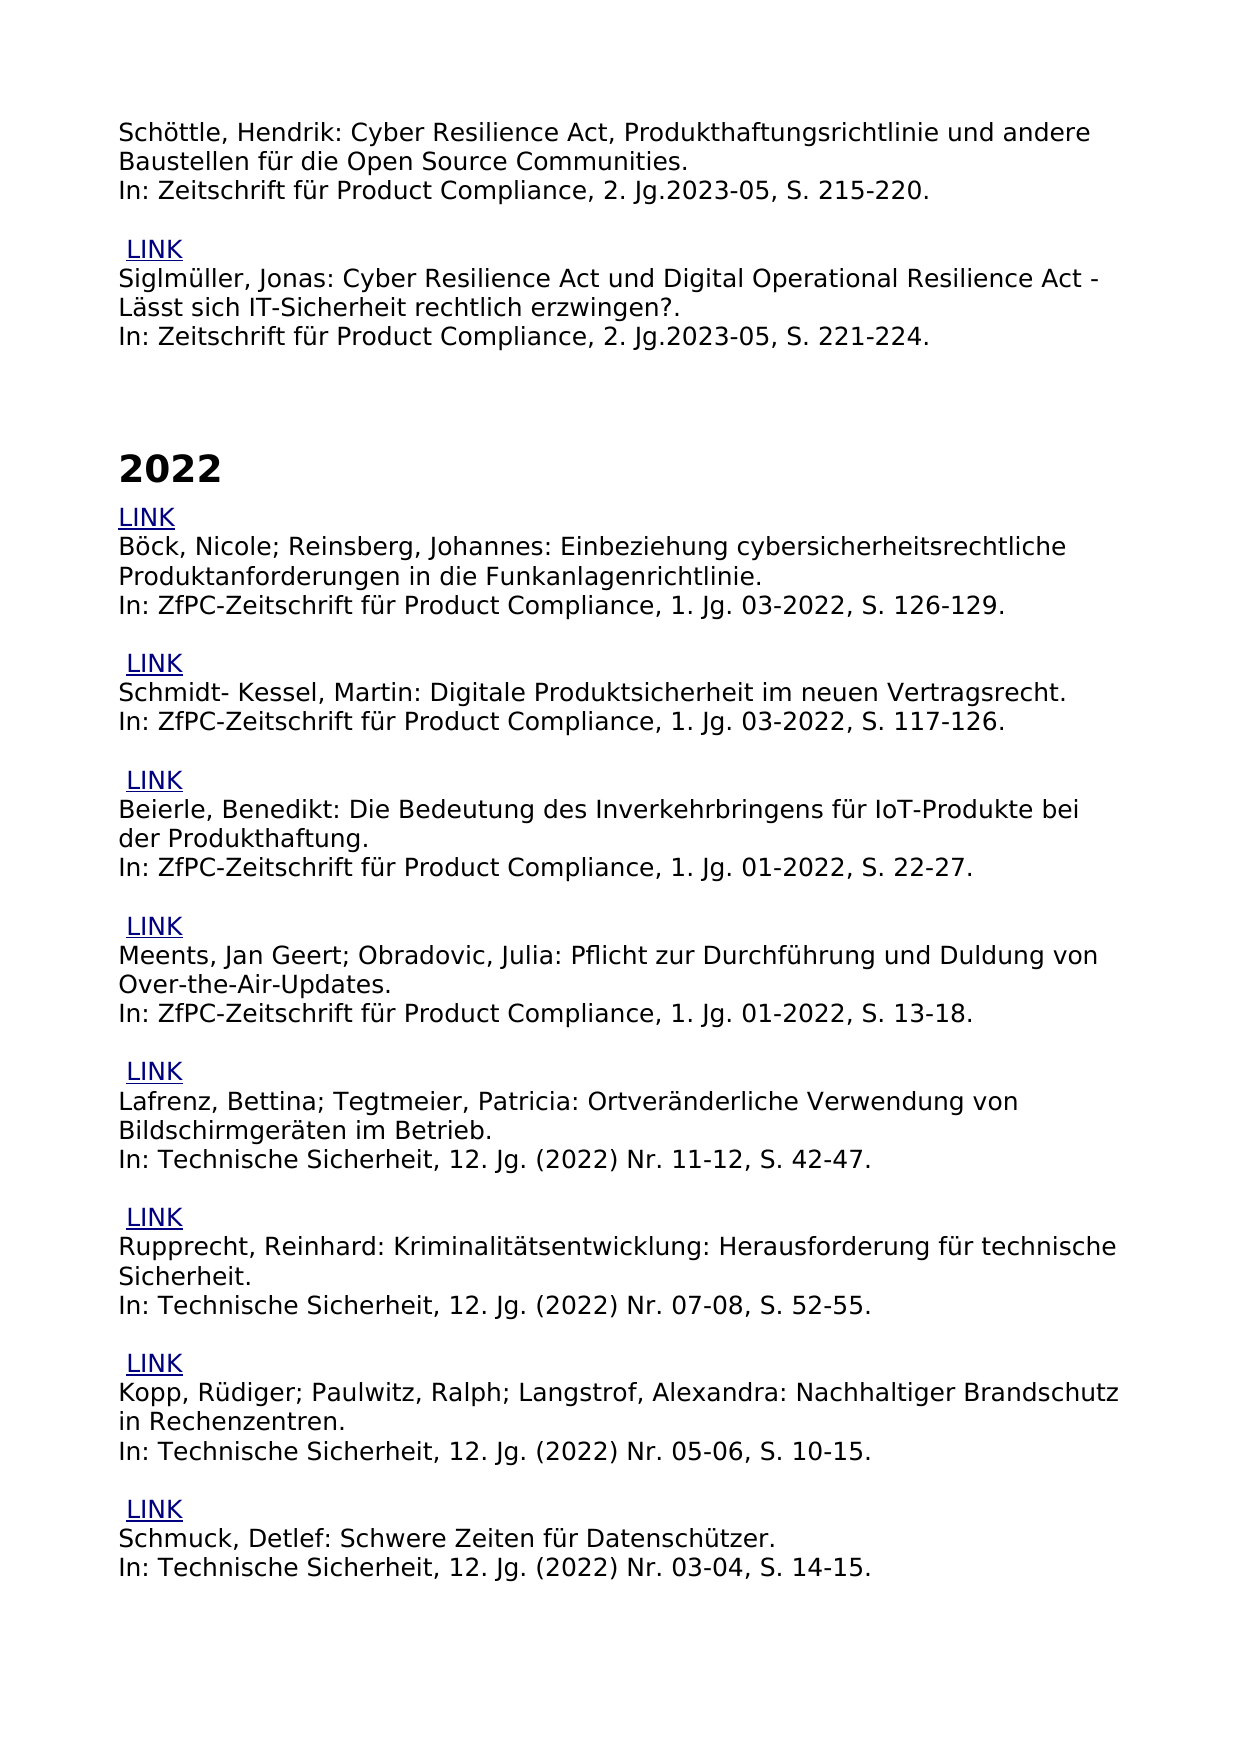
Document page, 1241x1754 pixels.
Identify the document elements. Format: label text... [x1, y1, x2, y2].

subtitle 2022 [118, 447, 1122, 491]
text Schöttle, Hendrik: Cyber Resilience Act, Produkthaftungsrichtlinie und andere Baustellen für die Open Source Communities. In: Zeitschrift für Product Compliance, 2. Jg.2023-05, S. 215-220. LINK Siglmüller, Jonas: Cyber Resilience Act und Digital Operational Resilience Act - Lässt sich IT-Sicherheit rechtlich erzwingen?. In: Zeitschrift für Product Compliance, 2. Jg.2023-05, S. 221-224. [118, 118, 1122, 410]
text LINK Böck, Nicole; Reinsberg, Johannes: Einbeziehung cybersicherheitsrechtliche Produktanforderungen in die Funkanlagenrichtlinie. In: ZfPC-Zeitschrift für Product Compliance, 1. Jg. 03-2022, S. 126-129. LINK Schmidt- Kessel, Martin: Digitale Produktsicherheit im neuen Vertragsrecht. In: ZfPC-Zeitschrift für Product Compliance, 1. Jg. 03-2022, S. 117-126. LINK Beierle, Benedikt: Die Bedeutung des Inverkehrbringens für IoT-Produkte bei der Produkthaftung. In: ZfPC-Zeitschrift für Product Compliance, 1. Jg. 01-2022, S. 22-27. LINK Meents, Jan Geert; Obradovic, Julia: Pflicht zur Durchführung und Duldung von Over-the-Air-Updates. In: ZfPC-Zeitschrift für Product Compliance, 1. Jg. 01-2022, S. 13-18. LINK Lafrenz, Bettina; Tegtmeier, Patricia: Ortveränderliche Verwendung von Bildschirmgeräten im Betrieb. In: Technische Sicherheit, 12. Jg. (2022) Nr. 11-12, S. 42-47. LINK Rupprecht, Reinhard: Kriminalitätsentwicklung: Herausforderung für technische Sicherheit. In: Technische Sicherheit, 12. Jg. (2022) Nr. 07-08, S. 52-55. LINK Kopp, Rüdiger; Paulwitz, Ralph; Langstrof, Alexandra: Nachhaltiger Brandschutz in Rechenzentren. In: Technische Sicherheit, 12. Jg. (2022) Nr. 05-06, S. 10-15. LINK Schmuck, Detlef: Schwere Zeiten für Datenschützer. In: Technische Sicherheit, 12. Jg. (2022) Nr. 03-04, S. 14-15. [118, 503, 1122, 1612]
